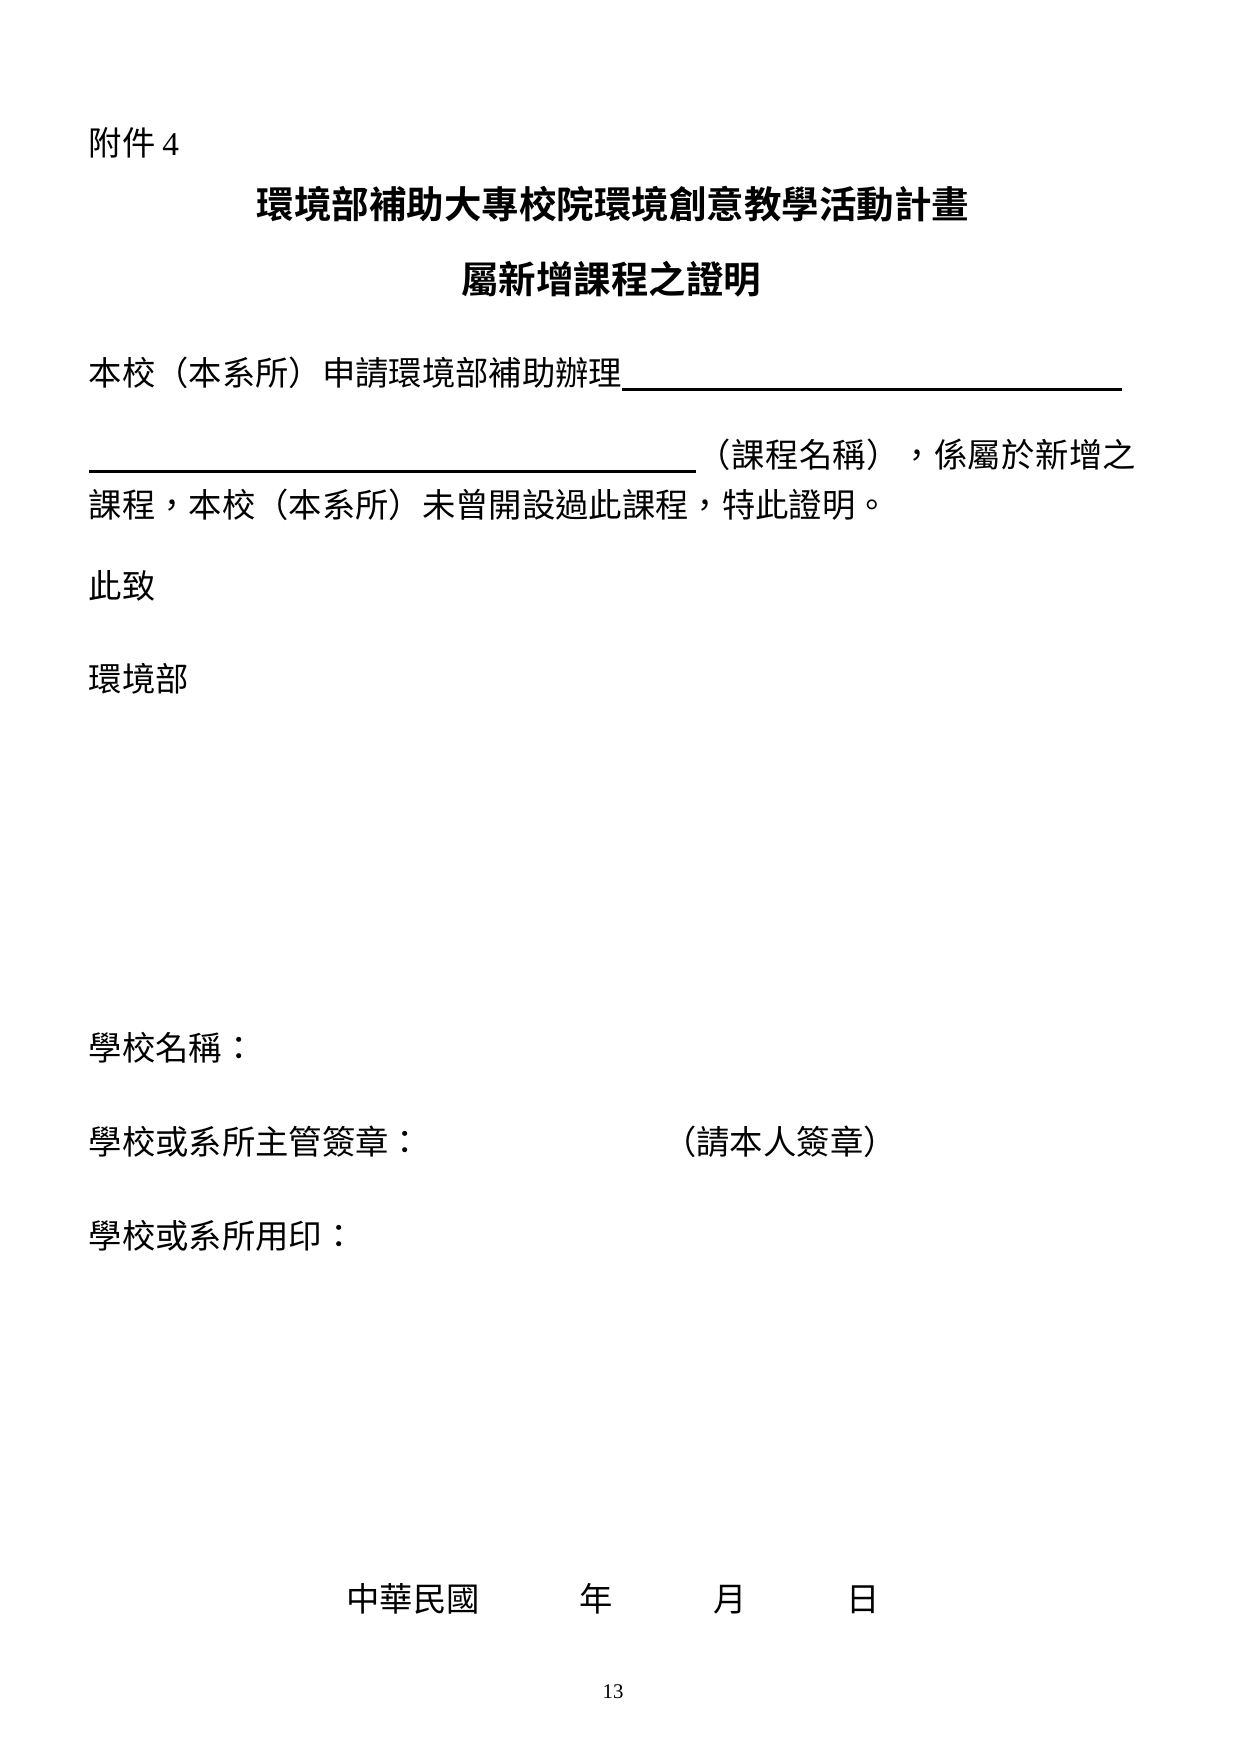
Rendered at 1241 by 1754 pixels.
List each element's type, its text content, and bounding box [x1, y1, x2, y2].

text 學校或系所用印： [89, 1196, 1133, 1271]
text 學校名稱： [89, 1009, 1133, 1084]
text 環境部補助大專校院環境創意教學活動計畫 [89, 165, 1137, 240]
text 學校或系所主管簽章： （請本人簽章） [89, 1102, 1133, 1177]
text 中華民國 年 月 日 [89, 1571, 1137, 1621]
text 此致 [89, 546, 1133, 621]
text （課程名稱），係屬於新增之課程，本校（本系所）未曾開設過此課程，特此證明。 [89, 427, 1137, 527]
text 本校（本系所）申請環境部補助辦理 [89, 334, 1133, 409]
text 附件4 [89, 115, 1137, 165]
text 屬新增課程之證明 [89, 240, 1133, 315]
text 環境部 [89, 640, 1133, 715]
